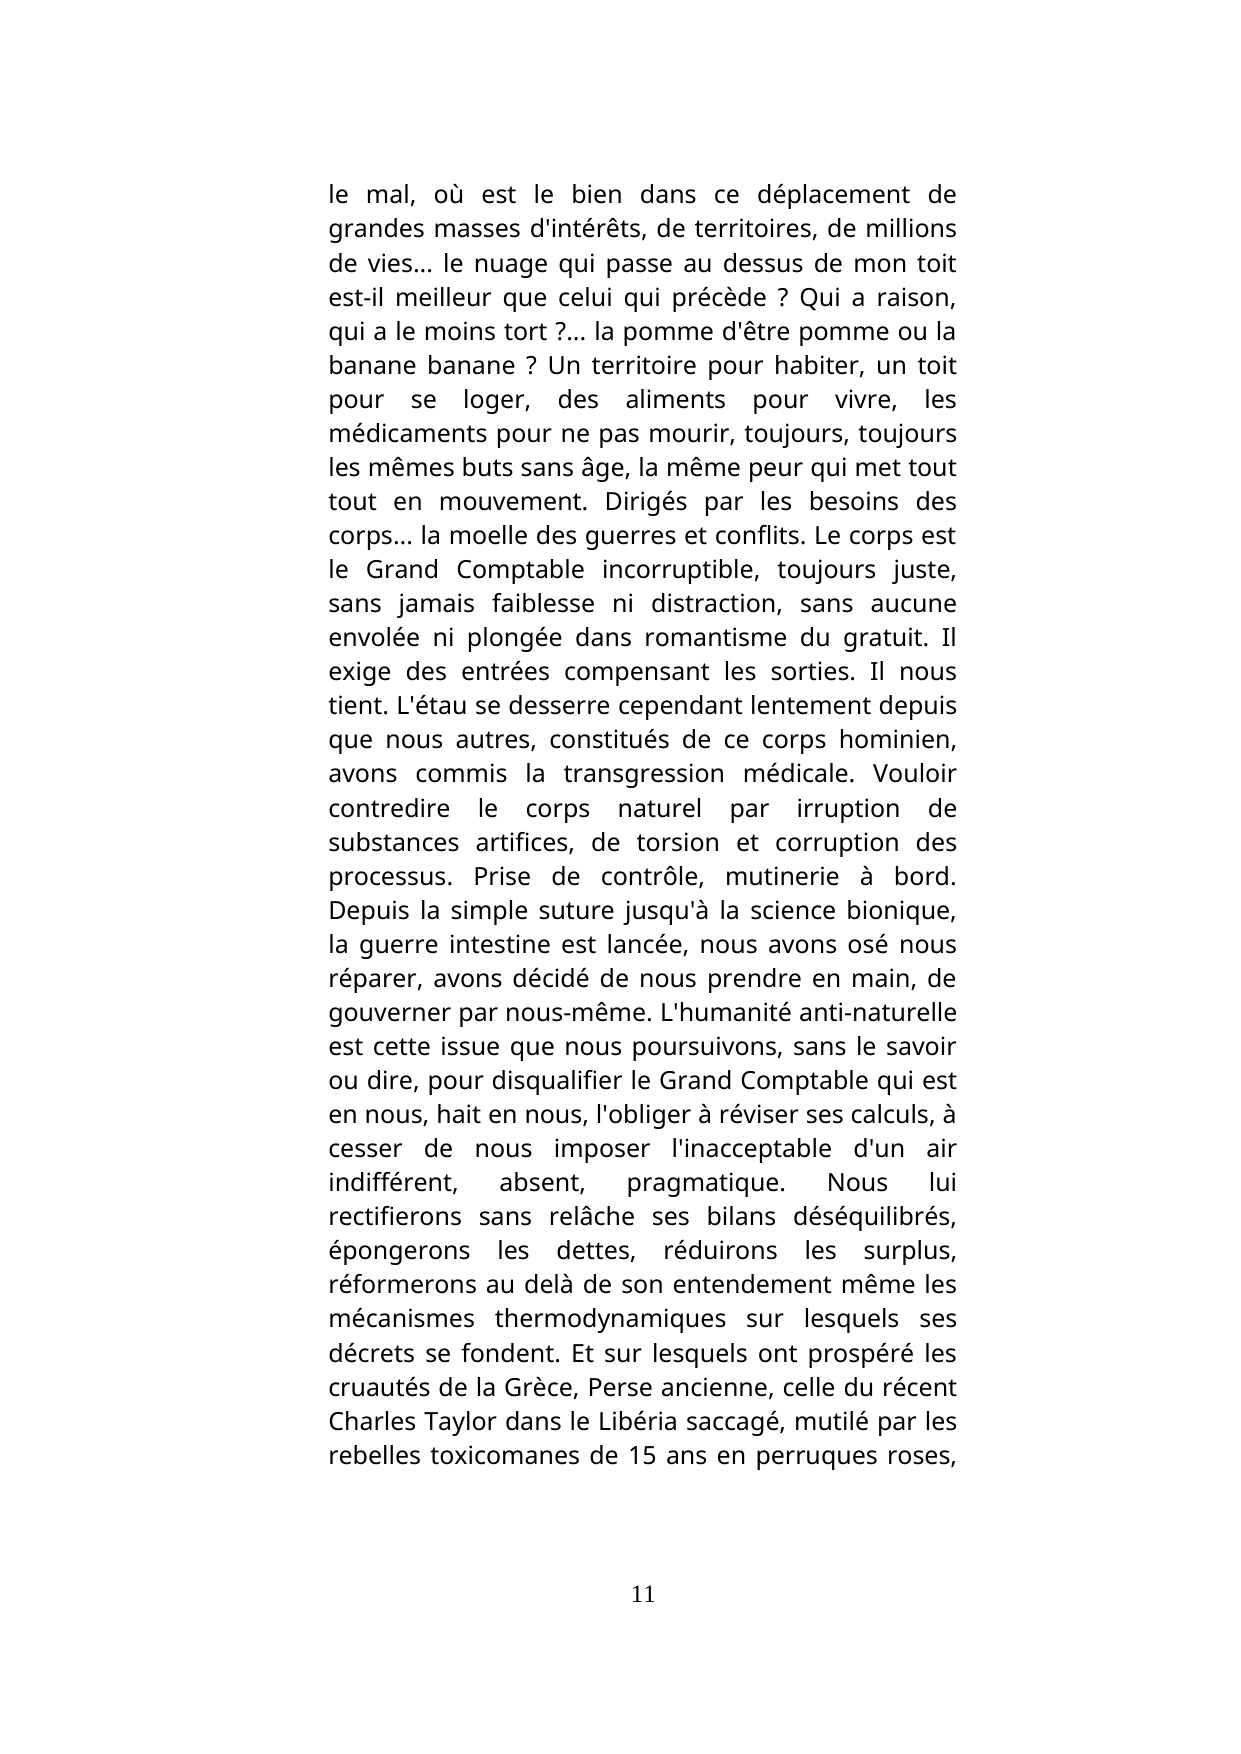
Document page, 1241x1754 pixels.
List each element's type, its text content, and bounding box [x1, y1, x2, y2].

text le mal, où est le bien dans ce déplacement de grandes masses d'intérêts, de territoires, de millions de vies... le nuage qui passe au dessus de mon toit est-il meilleur que celui qui précède ? Qui a raison, qui a le moins tort ?... la pomme d'être pomme ou la banane banane ? Un territoire pour habiter, un toit pour se loger, des aliments pour vivre, les médicaments pour ne pas mourir, toujours, toujours les mêmes buts sans âge, la même peur qui met tout tout en mouvement. Dirigés par les besoins des corps... la moelle des guerres et conflits. Le corps est le Grand Comptable incorruptible, toujours juste, sans jamais faiblesse ni distraction, sans aucune envolée ni plongée dans romantisme du gratuit. Il exige des entrées compensant les sorties. Il nous tient. L'étau se desserre cependant lentement depuis que nous autres, constitués de ce corps hominien, avons commis la transgression médicale. Vouloir contredire le corps naturel par irruption de substances artifices, de torsion et corruption des processus. Prise de contrôle, mutinerie à bord. Depuis la simple suture jusqu'à la science bionique, la guerre intestine est lancée, nous avons osé nous réparer, avons décidé de nous prendre en main, de gouverner par nous-même. L'humanité anti-naturelle est cette issue que nous poursuivons, sans le savoir ou dire, pour disqualifier le Grand Comptable qui est en nous, hait en nous, l'obliger à réviser ses calculs, à cesser de nous imposer l'inacceptable d'un air indifférent, absent, pragmatique. Nous lui rectifierons sans relâche ses bilans déséquilibrés, épongerons les dettes, réduirons les surplus, réformerons au delà de son entendement même les mécanismes thermodynamiques sur lesquels ses décrets se fondent. Et sur lesquels ont prospéré les cruautés de la Grèce, Perse ancienne, celle du récent Charles Taylor dans le Libéria saccagé, mutilé par les rebelles toxicomanes de 15 ans en perruques roses, [328, 177, 958, 1471]
